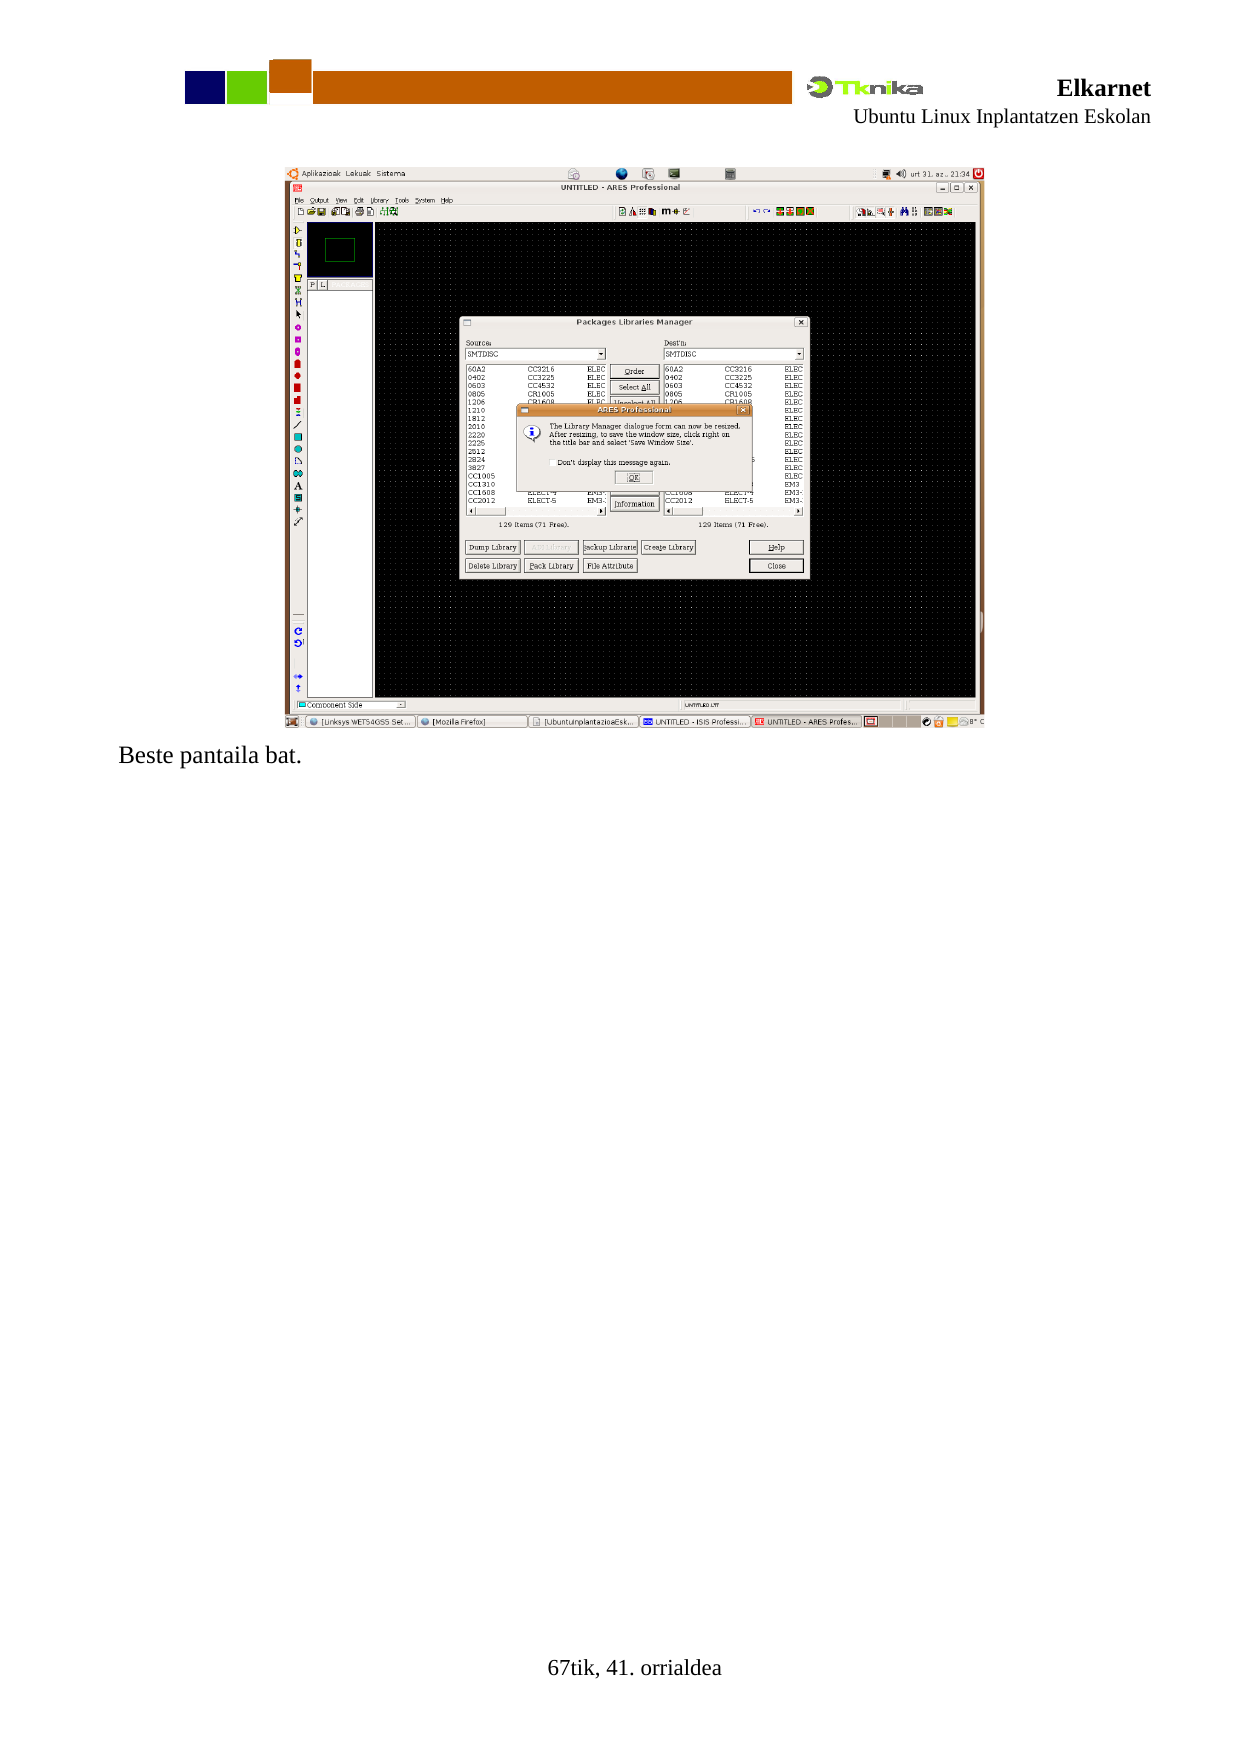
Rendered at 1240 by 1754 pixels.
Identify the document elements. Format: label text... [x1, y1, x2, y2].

picture [182, 56, 924, 107]
text Beste pantaila bat. [118, 741, 1151, 769]
picture [284, 167, 985, 728]
